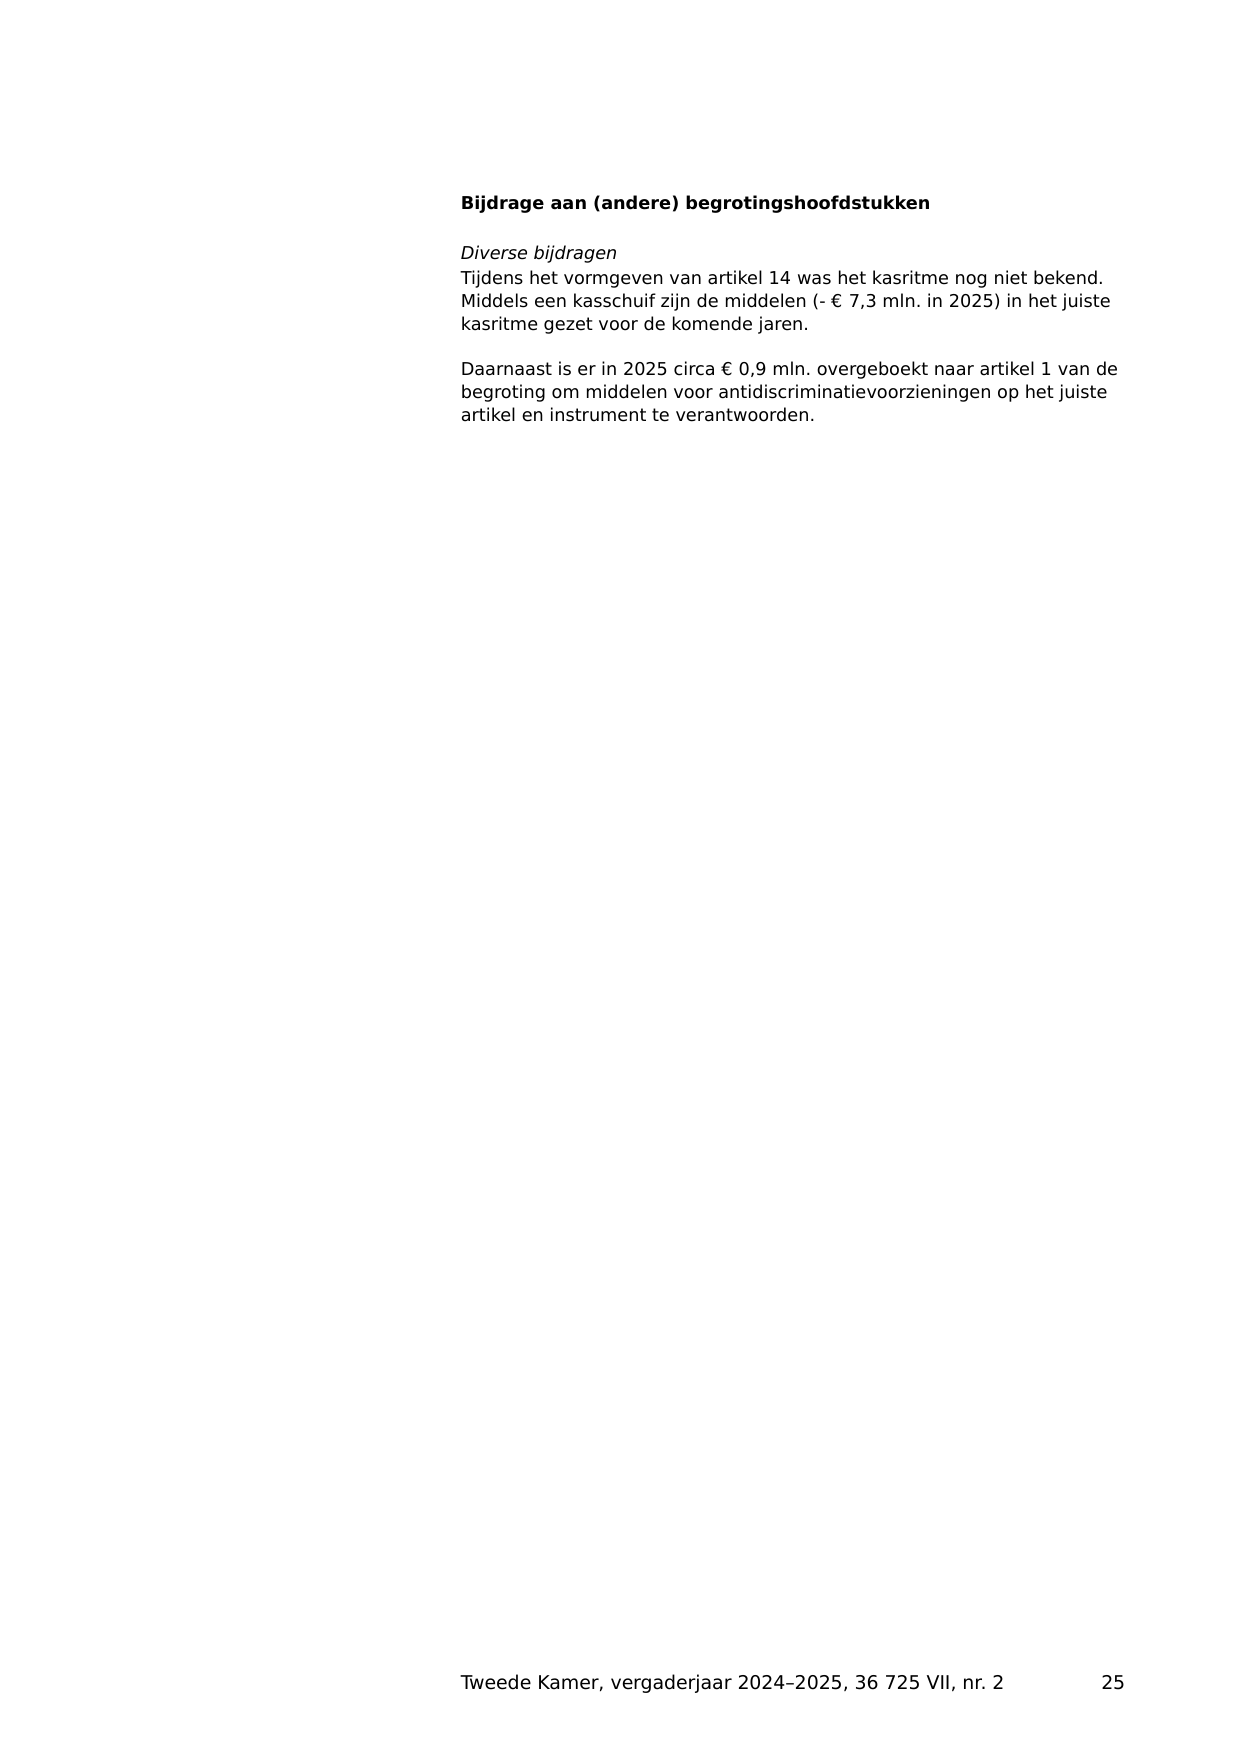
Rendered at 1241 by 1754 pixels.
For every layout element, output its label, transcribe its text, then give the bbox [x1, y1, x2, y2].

text Tijdens het vormgeven van artikel 14 was het kasritme nog niet bekend. Middels een kasschuif zijn de middelen (- € 7,3 mln. in 2025) in het juiste kasritme gezet voor de komende jaren. [461, 266, 1125, 334]
text Daarnaast is er in 2025 circa € 0,9 mln. overgeboekt naar artikel 1 van de begroting om middelen voor antidiscriminatievoorzieningen op het juiste artikel en instrument te verantwoorden. [461, 357, 1125, 426]
text Bijdrage aan (andere) begrotingshoofdstukken [461, 191, 1125, 214]
text Diverse bijdragen [461, 241, 1125, 264]
